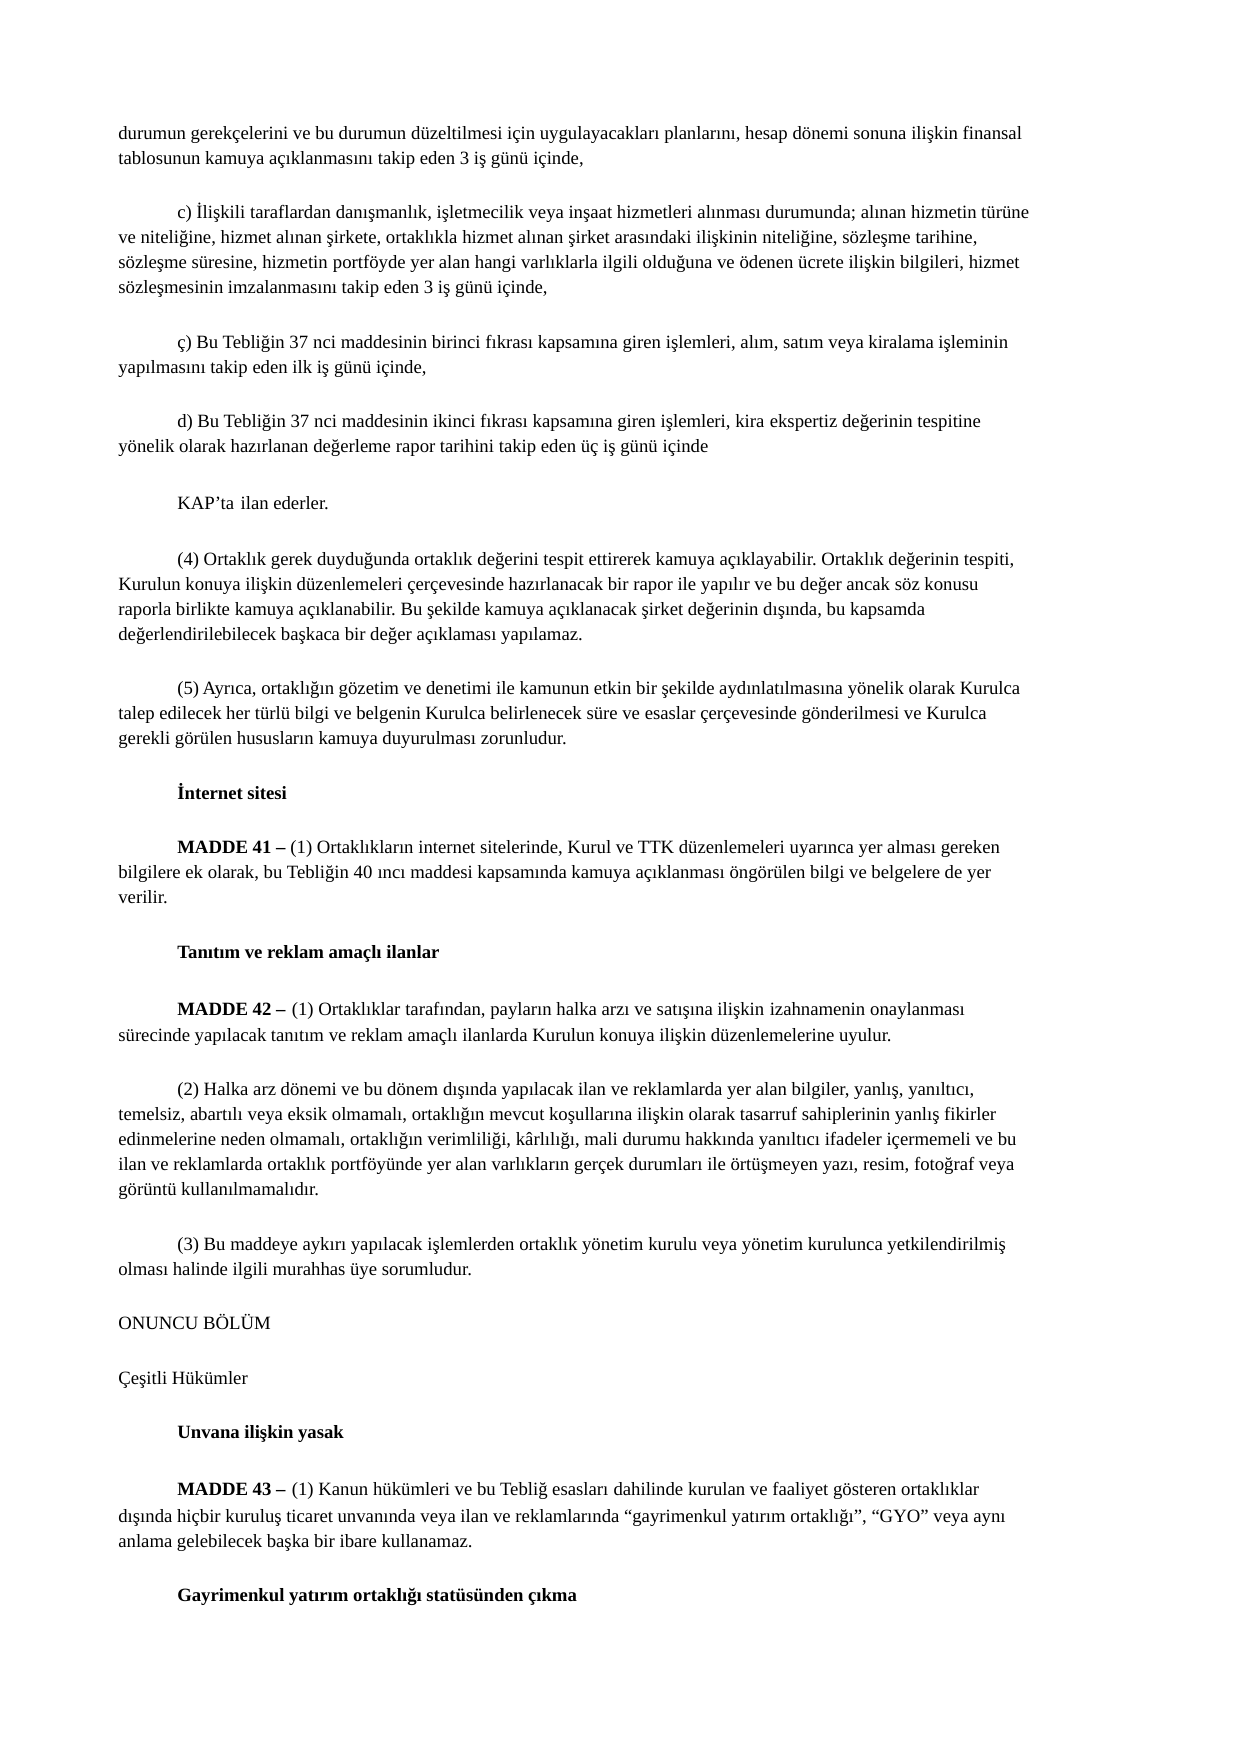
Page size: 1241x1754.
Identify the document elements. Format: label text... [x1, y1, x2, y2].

table_cell durumun gerekçelerini ve bu durumun düzeltilmesi için uygulayacakları planlarını, hesap dönemi sonuna ilişkin finansal tablosunun kamuya açıklanmasını takip eden 3 iş günü içinde, c) İlişkili taraflardan danışmanlık, işletmecilik veya inşaat hizmetleri alınması durumunda; alınan hizmetin türüne ve niteliğine, hizmet alınan şirkete, ortaklıkla hizmet alınan şirket arasındaki ilişkinin niteliğine, sözleşme tarihine, sözleşme süresine, hizmetin portföyde yer alan hangi varlıklarla ilgili olduğuna ve ödenen ücrete ilişkin bilgileri, hizmet sözleşmesinin imzalanmasını takip eden 3 iş günü içinde, ç) Bu Tebliğin 37 nci maddesinin birinci fıkrası kapsamına giren işlemleri, alım, satım veya kiralama işleminin yapılmasını takip eden ilk iş günü içinde, d) Bu Tebliğin 37 nci maddesinin ikinci fıkrası kapsamına giren işlemleri, kira ekspertiz değerinin tespitine yönelik olarak hazırlanan değerleme rapor tarihini takip eden üç iş günü içinde KAP’ta ilan ederler. (4) Ortaklık gerek duyduğunda ortaklık değerini tespit ettirerek kamuya açıklayabilir. Ortaklık değerinin tespiti, Kurulun konuya ilişkin düzenlemeleri çerçevesinde hazırlanacak bir rapor ile yapılır ve bu değer ancak söz konusu raporla birlikte kamuya açıklanabilir. Bu şekilde kamuya açıklanacak şirket değerinin dışında, bu kapsamda değerlendirilebilecek başkaca bir değer açıklaması yapılamaz. (5) Ayrıca, ortaklığın gözetim ve denetimi ile kamunun etkin bir şekilde aydınlatılmasına yönelik olarak Kurulca talep edilecek her türlü bilgi ve belgenin Kurulca belirlenecek süre ve esaslar çerçevesinde gönderilmesi ve Kurulca gerekli görülen hususların kamuya duyurulması zorunludur. İnternet sitesi MADDE 41 – (1) Ortaklıkların internet sitelerinde, Kurul ve TTK düzenlemeleri uyarınca yer alması gereken bilgilere ek olarak, bu Tebliğin 40 ıncı maddesi kapsamında kamuya açıklanması öngörülen bilgi ve belgelere de yer verilir. Tanıtım ve reklam amaçlı ilanlar MADDE 42 – (1) Ortaklıklar tarafından, payların halka arzı ve satışına ilişkin izahnamenin onaylanması sürecinde yapılacak tanıtım ve reklam amaçlı ilanlarda Kurulun konuya ilişkin düzenlemelerine uyulur. (2) Halka arz dönemi ve bu dönem dışında yapılacak ilan ve reklamlarda yer alan bilgiler, yanlış, yanıltıcı, temelsiz, abartılı veya eksik olmamalı, ortaklığın mevcut koşullarına ilişkin olarak tasarruf sahiplerinin yanlış fikirler edinmelerine neden olmamalı, ortaklığın verimliliği, kârlılığı, mali durumu hakkında yanıltıcı ifadeler içermemeli ve bu ilan ve reklamlarda ortaklık portföyünde yer alan varlıkların gerçek durumları ile örtüşmeyen yazı, resim, fotoğraf veya görüntü kullanılmamalıdır. (3) Bu maddeye aykırı yapılacak işlemlerden ortaklık yönetim kurulu veya yönetim kurulunca yetkilendirilmiş olması halinde ilgili murahhas üye sorumludur. ONUNCU BÖLÜM Çeşitli Hükümler Unvana ilişkin yasak MADDE 43 – (1) Kanun hükümleri ve bu Tebliğ esasları dahilinde kurulan ve faaliyet gösteren ortaklıklar dışında hiçbir kuruluş ticaret unvanında veya ilan ve reklamlarında “gayrimenkul yatırım ortaklığı”, “GYO” veya aynı anlama gelebilecek başka bir ibare kullanamaz. Gayrimenkul yatırım ortaklığı statüsünden çıkma [118, 118, 1034, 1635]
